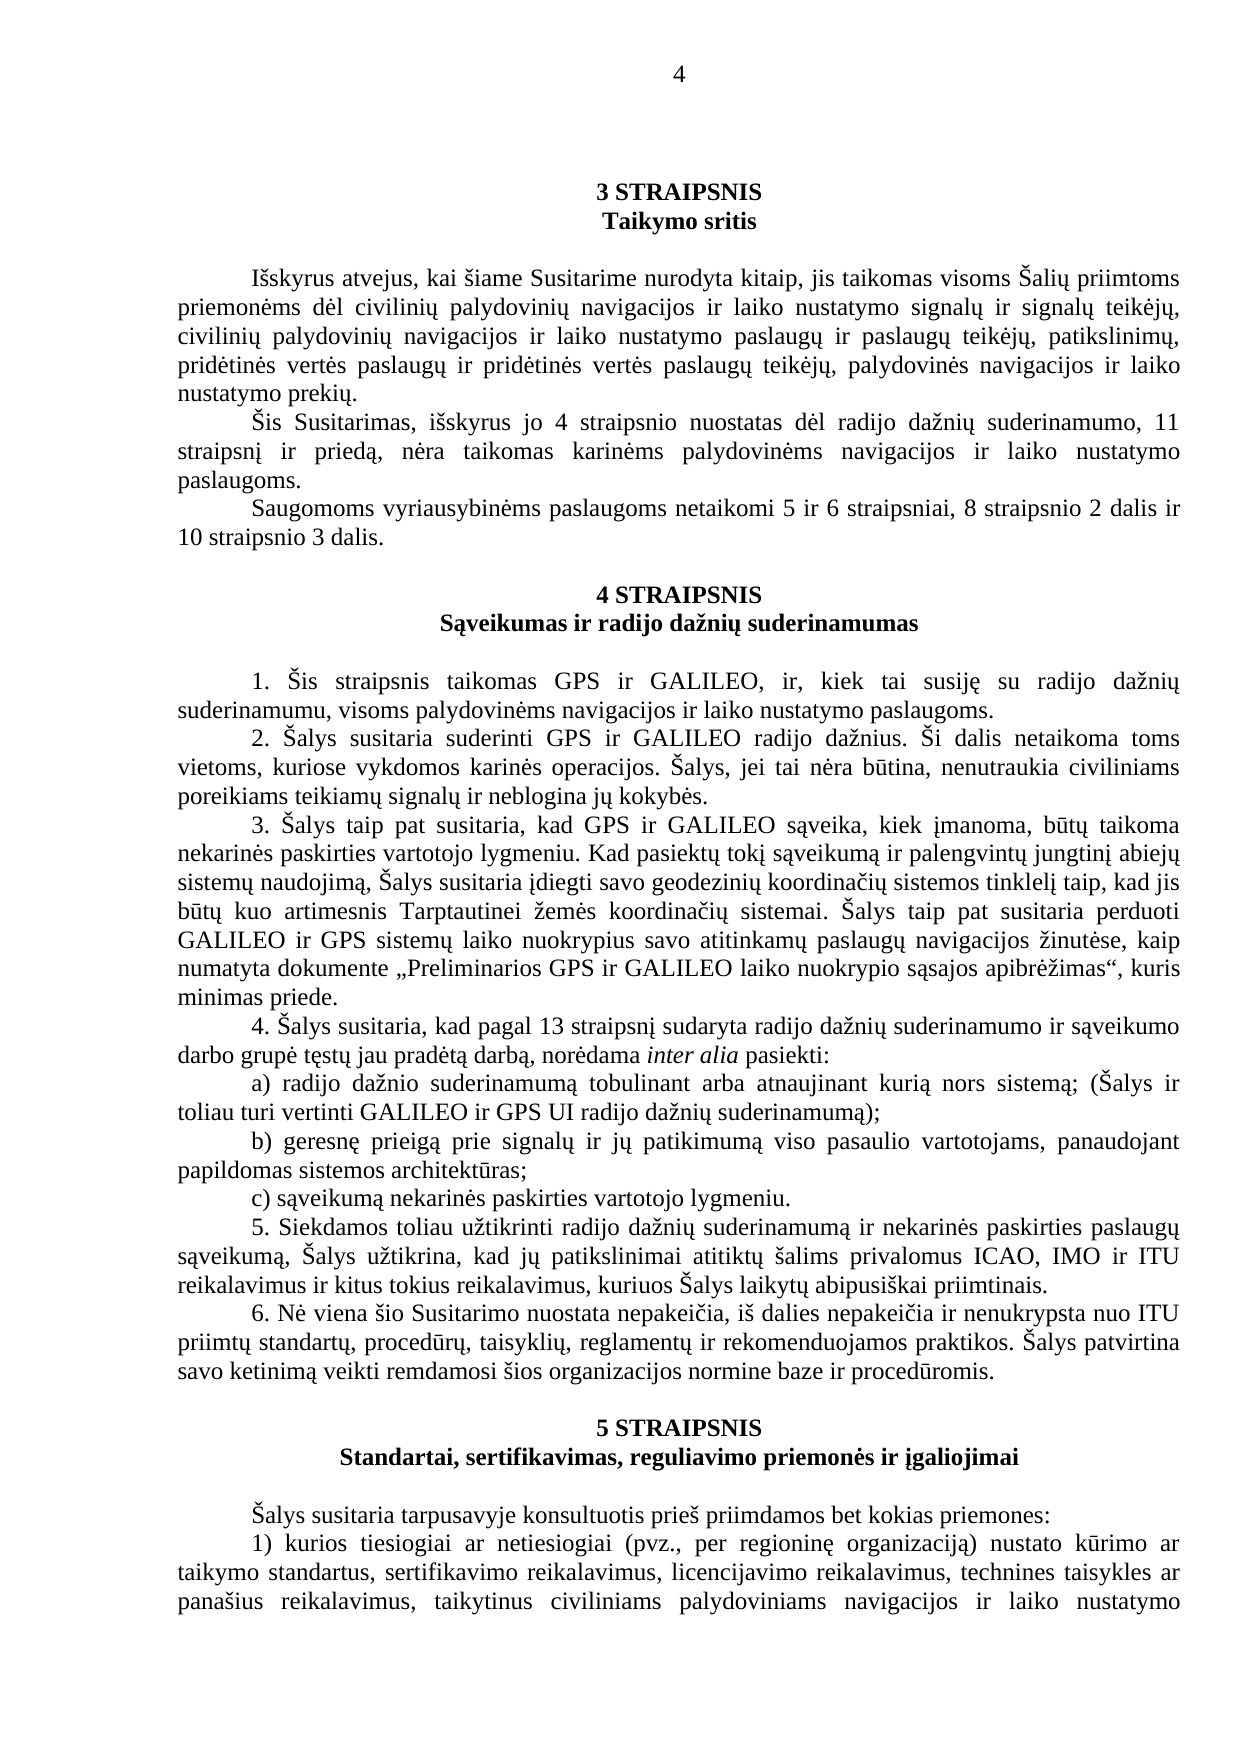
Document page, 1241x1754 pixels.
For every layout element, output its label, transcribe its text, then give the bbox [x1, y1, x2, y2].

text c) sąveikumą nekarinės paskirties vartotojo lygmeniu. [177, 1183, 1181, 1212]
text Taikymo sritis [177, 206, 1181, 235]
text 2. Šalys susitaria suderinti GPS ir GALILEO radijo dažnius. Ši dalis netaikoma toms vietoms, kuriose vykdomos karinės operacijos. Šalys, jei tai nėra būtina, nenutraukia civiliniams poreikiams teikiamų signalų ir neblogina jų kokybės. [177, 723, 1181, 810]
text Sąveikumas ir radijo dažnių suderinamumas [177, 608, 1181, 637]
text 5. Siekdamos toliau užtikrinti radijo dažnių suderinamumą ir nekarinės paskirties paslaugų sąveikumą, Šalys užtikrina, kad jų patikslinimai atitiktų šalims privalomus ICAO, IMO ir ITU reikalavimus ir kitus tokius reikalavimus, kuriuos Šalys laikytų abipusiškai priimtinais. [177, 1212, 1181, 1298]
text 5 STRAIPSNIS [177, 1413, 1181, 1442]
text 3. Šalys taip pat susitaria, kad GPS ir GALILEO sąveika, kiek įmanoma, būtų taikoma nekarinės paskirties vartotojo lygmeniu. Kad pasiektų tokį sąveikumą ir palengvintų jungtinį abiejų sistemų naudojimą, Šalys susitaria įdiegti savo geodezinių koordinačių sistemos tinklelį taip, kad jis būtų kuo artimesnis Tarptautinei žemės koordinačių sistemai. Šalys taip pat susitaria perduoti GALILEO ir GPS sistemų laiko nuokrypius savo atitinkamų paslaugų navigacijos žinutėse, kaip numatyta dokumente „Preliminarios GPS ir GALILEO laiko nuokrypio sąsajos apibrėžimas“, kuris minimas priede. [177, 810, 1181, 1011]
text 1. Šis straipsnis taikomas GPS ir GALILEO, ir, kiek tai susiję su radijo dažnių suderinamumu, visoms palydovinėms navigacijos ir laiko nustatymo paslaugoms. [177, 666, 1181, 723]
text 3 STRAIPSNIS [177, 177, 1181, 206]
text Šis Susitarimas, išskyrus jo 4 straipsnio nuostatas dėl radijo dažnių suderinamumo, 11 straipsnį ir priedą, nėra taikomas karinėms palydovinėms navigacijos ir laiko nustatymo paslaugoms. [177, 407, 1181, 493]
text 1) kurios tiesiogiai ar netiesiogiai (pvz., per regioninę organizaciją) nustato kūrimo ar taikymo standartus, sertifikavimo reikalavimus, licencijavimo reikalavimus, technines taisykles ar panašius reikalavimus, taikytinus civiliniams palydoviniams navigacijos ir laiko nustatymo [177, 1528, 1181, 1615]
text 4. Šalys susitaria, kad pagal 13 straipsnį sudaryta radijo dažnių suderinamumo ir sąveikumo darbo grupė tęstų jau pradėtą darbą, norėdama inter alia pasiekti: [177, 1011, 1181, 1068]
text Saugomoms vyriausybinėms paslaugoms netaikomi 5 ir 6 straipsniai, 8 straipsnio 2 dalis ir 10 straipsnio 3 dalis. [177, 493, 1181, 551]
text Šalys susitaria tarpusavyje konsultuotis prieš priimdamos bet kokias priemones: [177, 1500, 1181, 1528]
text Išskyrus atvejus, kai šiame Susitarime nurodyta kitaip, jis taikomas visoms Šalių priimtoms priemonėms dėl civilinių palydovinių navigacijos ir laiko nustatymo signalų ir signalų teikėjų, civilinių palydovinių navigacijos ir laiko nustatymo paslaugų ir paslaugų teikėjų, patikslinimų, pridėtinės vertės paslaugų ir pridėtinės vertės paslaugų teikėjų, palydovinės navigacijos ir laiko nustatymo prekių. [177, 263, 1181, 407]
text a) radijo dažnio suderinamumą tobulinant arba atnaujinant kurią nors sistemą; (Šalys ir toliau turi vertinti GALILEO ir GPS UI radijo dažnių suderinamumą); [177, 1068, 1181, 1126]
text b) geresnę prieigą prie signalų ir jų patikimumą viso pasaulio vartotojams, panaudojant papildomas sistemos architektūras; [177, 1126, 1181, 1183]
text 6. Nė viena šio Susitarimo nuostata nepakeičia, iš dalies nepakeičia ir nenukrypsta nuo ITU priimtų standartų, procedūrų, taisyklių, reglamentų ir rekomenduojamos praktikos. Šalys patvirtina savo ketinimą veikti remdamosi šios organizacijos normine baze ir procedūromis. [177, 1298, 1181, 1385]
text Standartai, sertifikavimas, reguliavimo priemonės ir įgaliojimai [177, 1442, 1181, 1471]
text 4 STRAIPSNIS [177, 580, 1181, 608]
